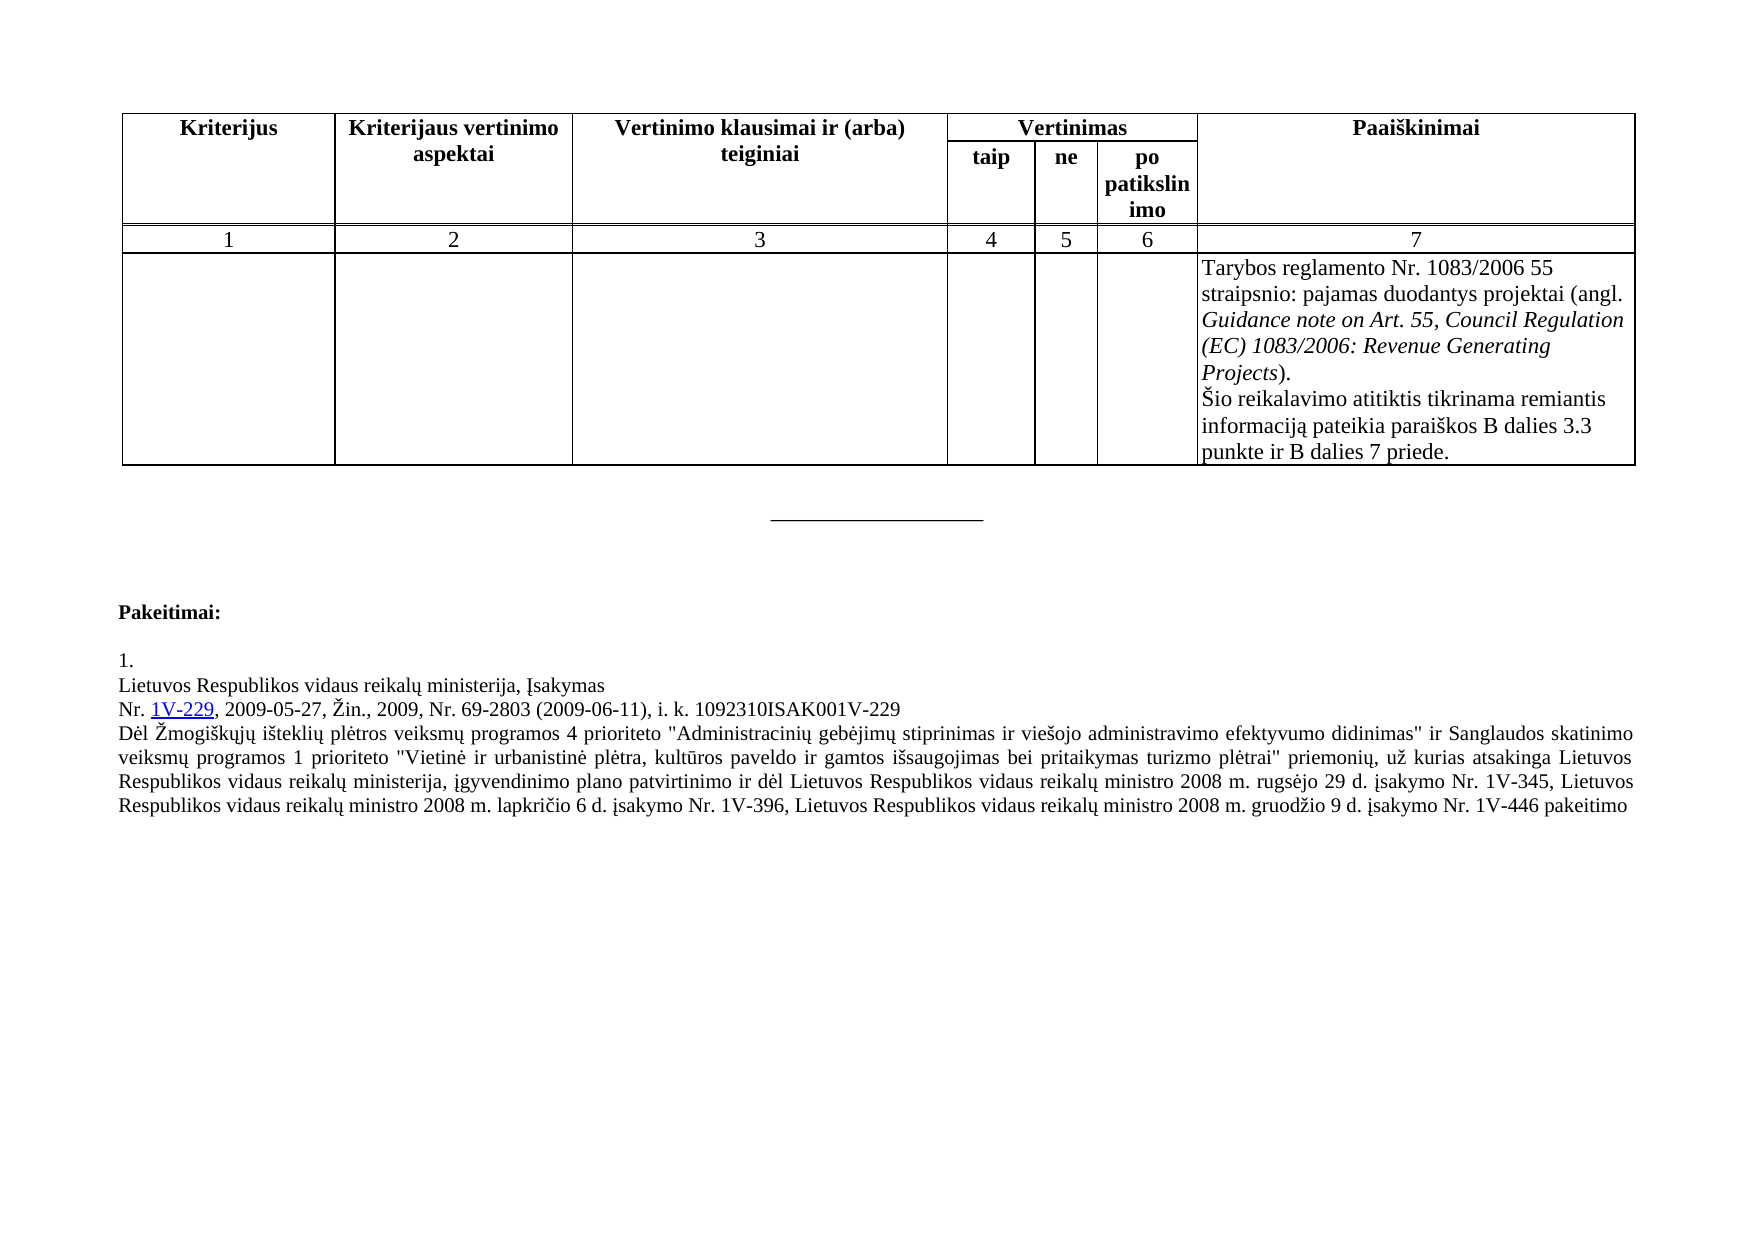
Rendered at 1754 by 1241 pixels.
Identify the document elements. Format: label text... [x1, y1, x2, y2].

table_cell [573, 254, 947, 464]
table_cell 7 [1198, 226, 1634, 252]
table_cell taip [948, 142, 1034, 222]
table_cell 3 [573, 226, 947, 252]
table_cell 5 [1036, 226, 1097, 252]
table_cell Tarybos reglamento Nr. 1083/2006 55 straipsnio: pajamas duodantys projektai (angl. Guidance note on Art. 55, Council Regulation (EC) 1083/2006: Revenue Generating Projects). Šio reikalavimo atitiktis tikrinama remiantis informaciją pateikia paraiškos B dalies 3.3 punkte ir B dalies 7 priede. [1198, 254, 1634, 464]
text Dėl Žmogiškųjų išteklių plėtros veiksmų programos 4 prioriteto "Administracinių gebėjimų stiprinimas ir viešojo administravimo efektyvumo didinimas" ir Sanglaudos skatinimo veiksmų programos 1 prioriteto "Vietinė ir urbanistinė plėtra, kultūros paveldo ir gamtos išsaugojimas bei pritaikymas turizmo plėtrai" priemonių, už kurias atsakinga Lietuvos Respublikos vidaus reikalų ministerija, įgyvendinimo plano patvirtinimo ir dėl Lietuvos Respublikos vidaus reikalų ministro 2008 m. rugsėjo 29 d. įsakymo Nr. 1V-345, Lietuvos Respublikos vidaus reikalų ministro 2008 m. lapkričio 6 d. įsakymo Nr. 1V-396, Lietuvos Respublikos vidaus reikalų ministro 2008 m. gruodžio 9 d. įsakymo Nr. 1V-446 pakeitimo [118, 721, 1635, 817]
table_header Vertinimas [948, 114, 1197, 140]
table_cell [123, 254, 334, 464]
table_cell 1 [123, 226, 334, 252]
table_cell [336, 254, 572, 464]
table_header Kriterijus [123, 114, 334, 222]
text _________________ [118, 495, 1635, 523]
text 1. [118, 648, 1635, 672]
table_header Kriterijaus vertinimo aspektai [336, 114, 572, 222]
text Lietuvos Respublikos vidaus reikalų ministerija, Įsakymas [118, 672, 1635, 697]
table_cell ne [1036, 142, 1097, 222]
table_cell 4 [948, 226, 1034, 252]
table_cell po patikslinimo [1098, 142, 1197, 222]
table_cell 2 [336, 226, 572, 252]
table_cell [1098, 254, 1197, 464]
table_cell 6 [1098, 226, 1197, 252]
text Pakeitimai: [118, 600, 1635, 624]
table_cell [948, 254, 1034, 464]
table_header Vertinimo klausimai ir (arba) teiginiai [573, 114, 947, 222]
table_cell [1198, 140, 1634, 222]
text Nr. 1V-229, 2009-05-27, Žin., 2009, Nr. 69-2803 (2009-06-11), i. k. 1092310ISAK001V-229 [118, 697, 1635, 721]
table_header Paaiškinimai [1198, 114, 1634, 140]
table_cell [1036, 254, 1097, 464]
